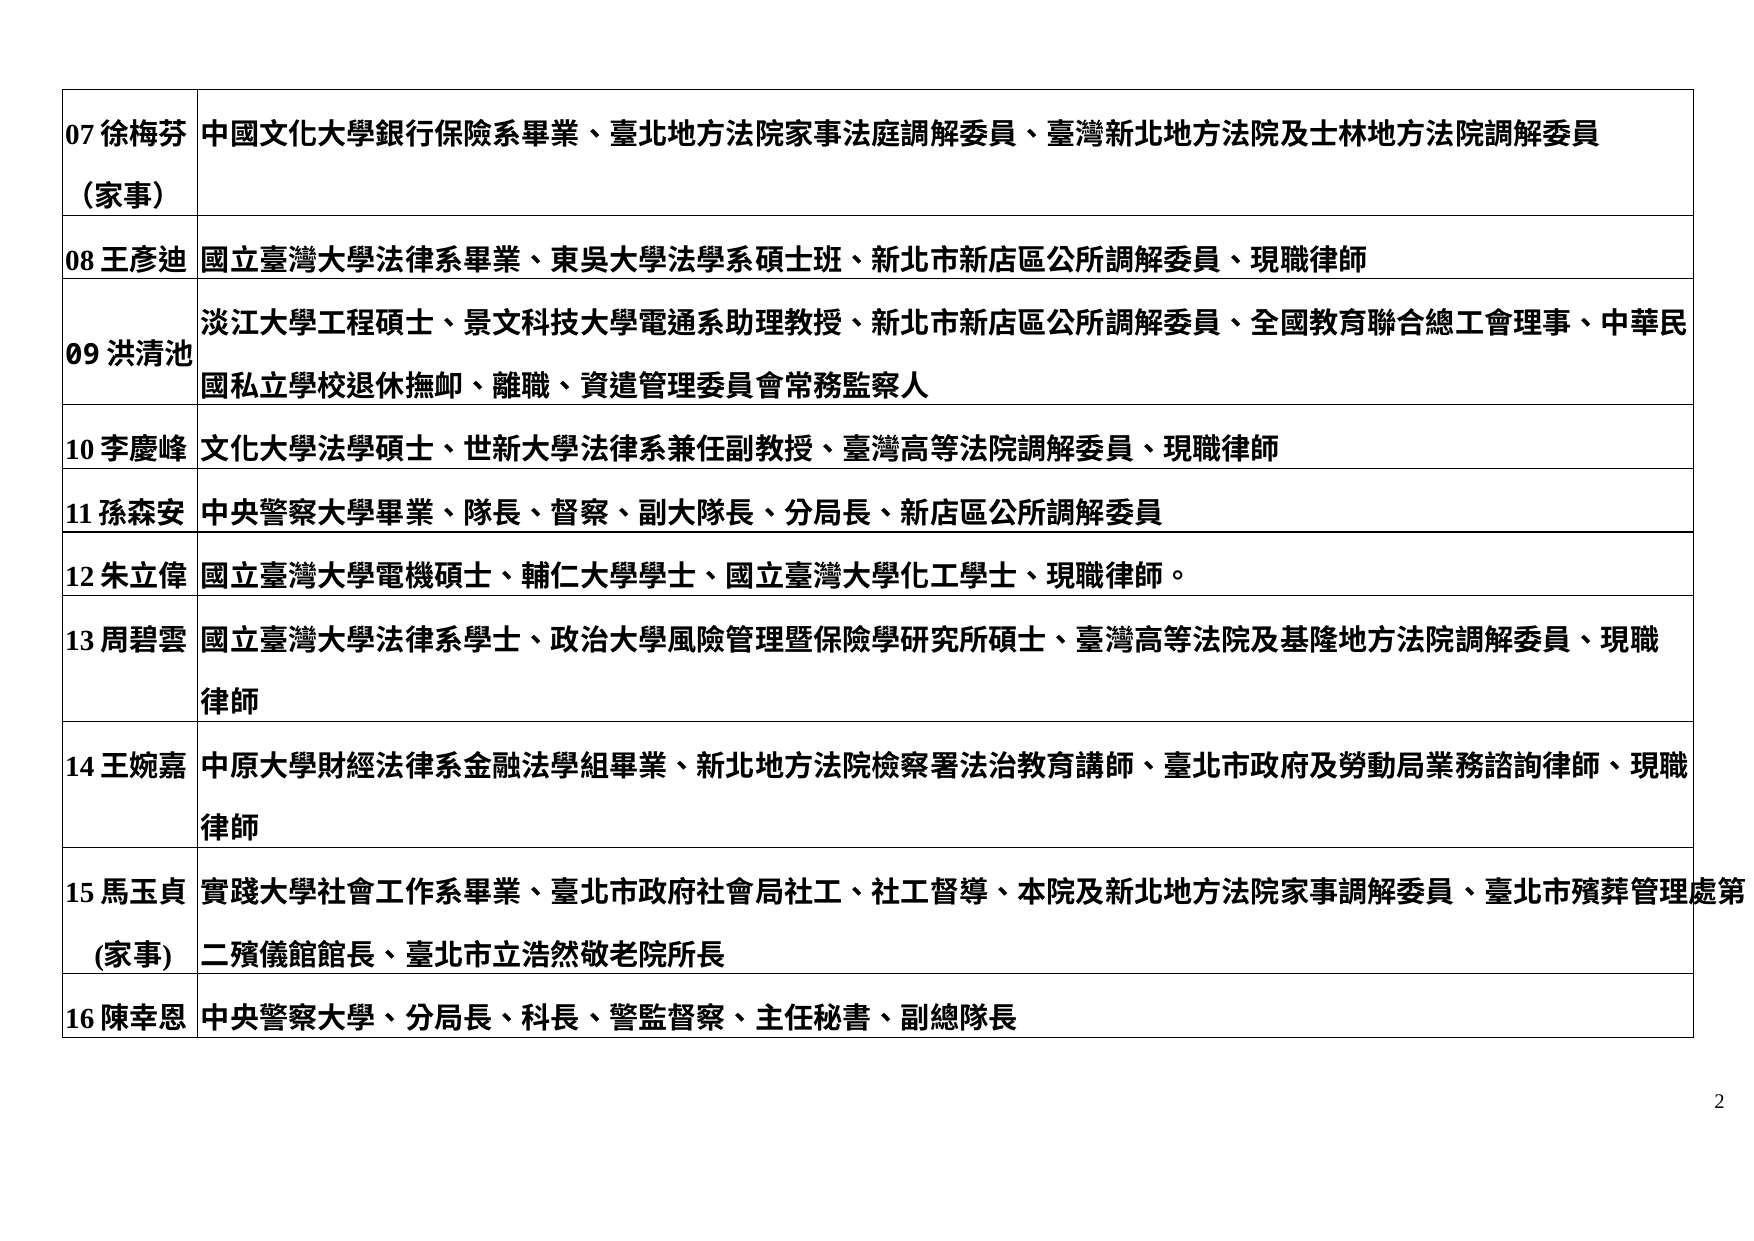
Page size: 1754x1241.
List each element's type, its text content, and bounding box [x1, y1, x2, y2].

table_cell 07徐梅芬 （家事） [63, 90, 197, 215]
table_cell 16陳幸恩 [63, 974, 197, 1037]
table_cell 14王婉嘉 [63, 722, 197, 847]
table_cell 國立臺灣大學法律系學士、政治大學風險管理暨保險學研究所碩士、臺灣高等法院及基隆地方法院調解委員、現職 律師 [198, 596, 1693, 721]
table_cell 15馬玉貞 (家事) [63, 848, 197, 973]
table_cell 中原大學財經法律系金融法學組畢業、新北地方法院檢察署法治教育講師、臺北市政府及勞動局業務諮詢律師、現職 律師 [198, 722, 1693, 847]
table_cell 11孫森安 [63, 469, 197, 531]
table_cell 09洪清池 [63, 279, 197, 404]
table_cell 10李慶峰 [63, 405, 197, 468]
table_cell 08王彥迪 [63, 216, 197, 278]
table_cell 國立臺灣大學法律系畢業、東吳大學法學系碩士班、新北市新店區公所調解委員、現職律師 [198, 216, 1693, 278]
table_cell 12朱立偉 [63, 533, 197, 595]
table_cell 中國文化大學銀行保險系畢業、臺北地方法院家事法庭調解委員、臺灣新北地方法院及士林地方法院調解委員 [198, 90, 1693, 215]
table_cell 13周碧雲 [63, 596, 197, 721]
table_cell 中央警察大學、分局長、科長、警監督察、主任秘書、副總隊長 [198, 974, 1693, 1037]
table_cell 淡江大學工程碩士、景文科技大學電通系助理教授、新北市新店區公所調解委員、全國教育聯合總工會理事、中華民國私立學校退休撫卹、離職、資遣管理委員會常務監察人 [198, 279, 1693, 404]
table_cell 實踐大學社會工作系畢業、臺北市政府社會局社工、社工督導、本院及新北地方法院家事調解委員、臺北市殯葬管理處第二殯儀館館長、臺北市立浩然敬老院所長 [198, 848, 1693, 973]
table_cell 國立臺灣大學電機碩士、輔仁大學學士、國立臺灣大學化工學士、現職律師。 [198, 533, 1693, 595]
table_cell 中央警察大學畢業、隊長、督察、副大隊長、分局長、新店區公所調解委員 [198, 469, 1693, 531]
table_cell 文化大學法學碩士、世新大學法律系兼任副教授、臺灣高等法院調解委員、現職律師 [198, 405, 1693, 468]
